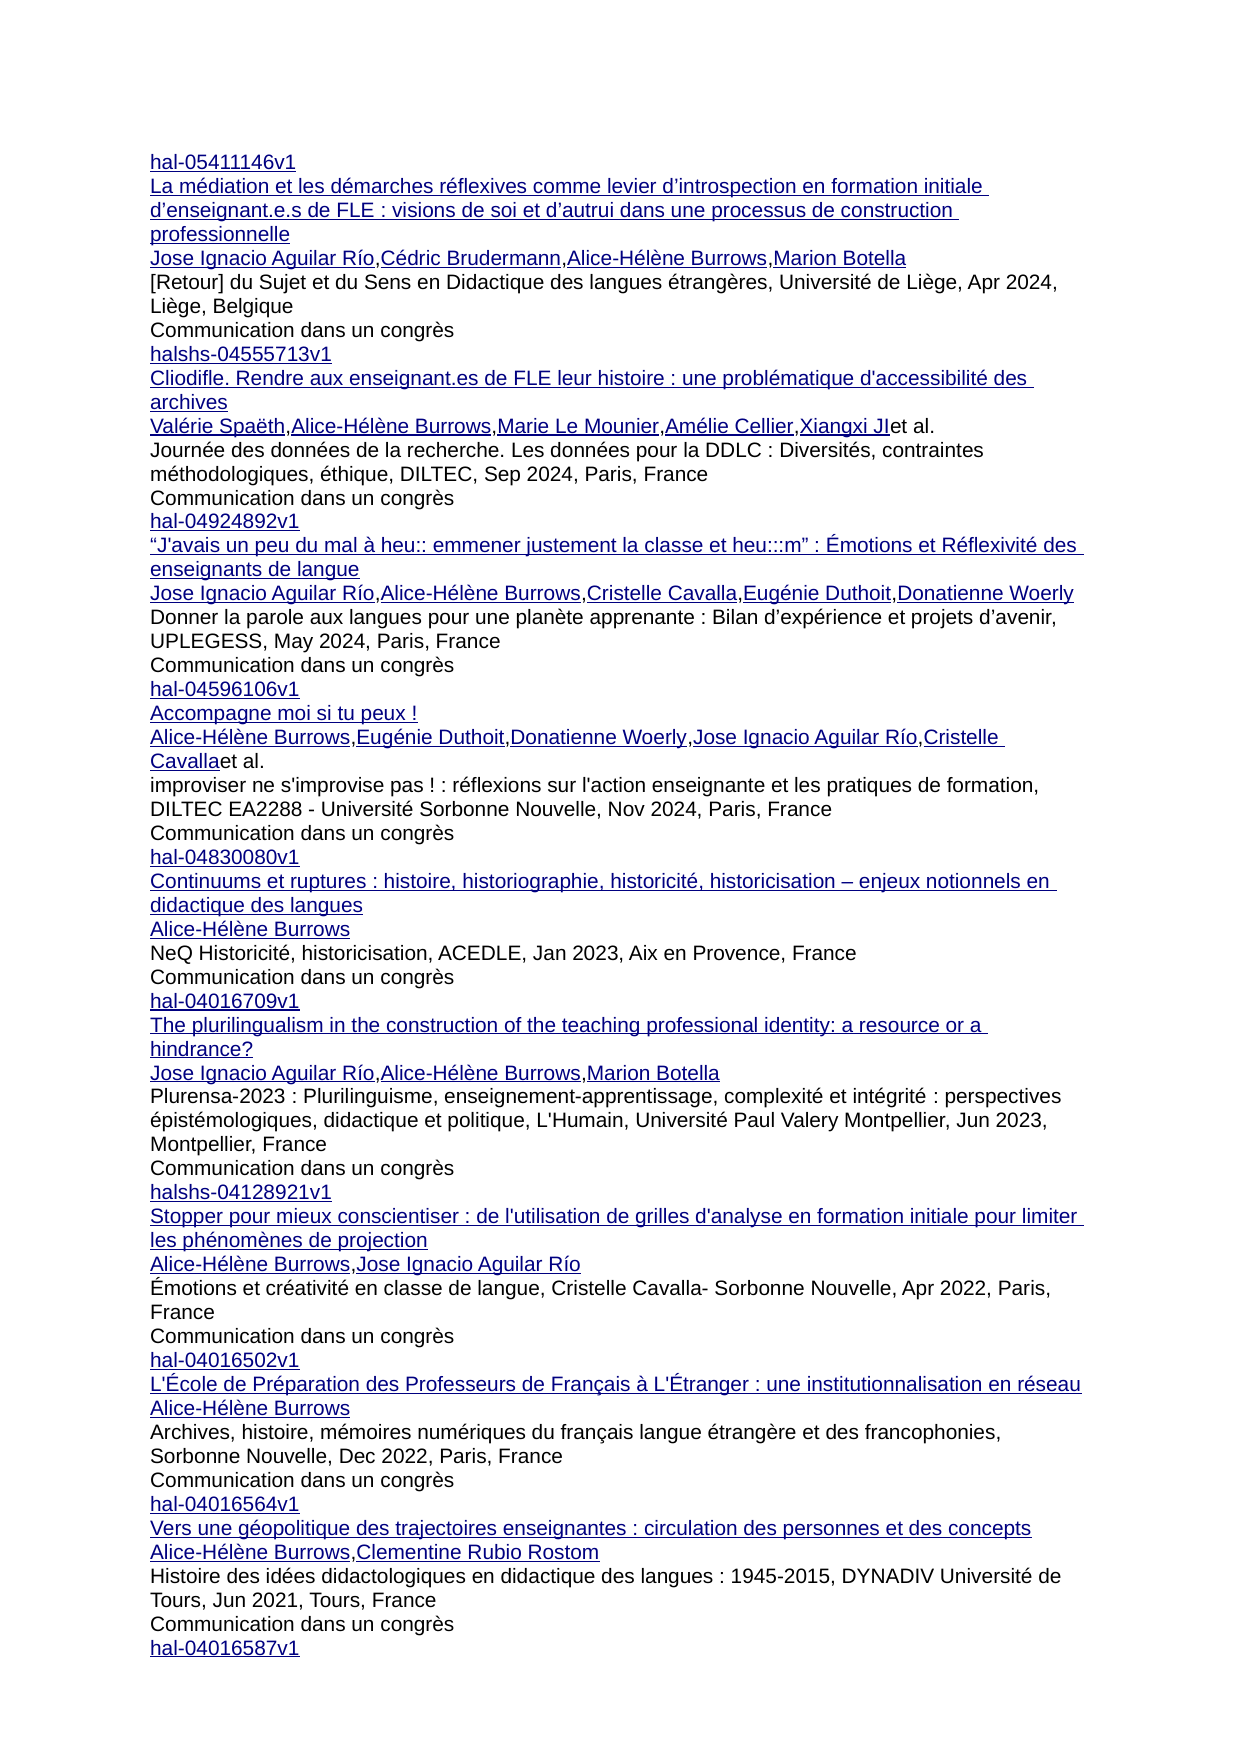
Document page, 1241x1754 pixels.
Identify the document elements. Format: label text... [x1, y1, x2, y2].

table_cell The plurilingualism in the construction of the teaching professional identity: a resource or a hindrance? Jose Ignacio Aguilar Río,Alice-Hélène Burrows,Marion Botella Plurensa-2023 : Plurilinguisme, enseignement-apprentissage, complexité et intégrité : perspectives épistémologiques, didactique et politique, L'Humain, Université Paul Valery Montpellier, Jun 2023, Montpellier, France Communication dans un congrès halshs-04128921v1 [150, 1013, 1090, 1204]
table_cell Vers une géopolitique des trajectoires enseignantes : circulation des personnes et des concepts Alice-Hélène Burrows,Clementine Rubio Rostom Histoire des idées didactologiques en didactique des langues : 1945-2015, DYNADIV Université de Tours, Jun 2021, Tours, France Communication dans un congrès hal-04016587v1 [150, 1516, 1090, 1659]
table_cell Stopper pour mieux conscientiser : de l'utilisation de grilles d'analyse en formation initiale pour limiter les phénomènes de projection Alice-Hélène Burrows,Jose Ignacio Aguilar Río Émotions et créativité en classe de langue, Cristelle Cavalla- Sorbonne Nouvelle, Apr 2022, Paris, France Communication dans un congrès hal-04016502v1 [150, 1204, 1090, 1372]
table_cell “J'avais un peu du mal à heu:: emmener justement la classe et heu:::m” : Émotions et Réflexivité des enseignants de langue Jose Ignacio Aguilar Río,Alice-Hélène Burrows,Cristelle Cavalla,Eugénie Duthoit,Donatienne Woerly Donner la parole aux langues pour une planète apprenante : Bilan d’expérience et projets d’avenir, UPLEGESS, May 2024, Paris, France Communication dans un congrès hal-04596106v1 [150, 533, 1090, 701]
table_cell La médiation et les démarches réflexives comme levier d’introspection en formation initiale d’enseignant.e.s de FLE : visions de soi et d’autrui dans une processus de construction professionnelle Jose Ignacio Aguilar Río,Cédric Brudermann,Alice-Hélène Burrows,Marion Botella [Retour] du Sujet et du Sens en Didactique des langues étrangères, Université de Liège, Apr 2024, Liège, Belgique Communication dans un congrès halshs-04555713v1 [150, 174, 1090, 366]
table_cell L'École de Préparation des Professeurs de Français à L'Étranger : une institutionnalisation en réseau Alice-Hélène Burrows Archives, histoire, mémoires numériques du français langue étrangère et des francophonies, Sorbonne Nouvelle, Dec 2022, Paris, France Communication dans un congrès hal-04016564v1 [150, 1372, 1090, 1516]
table_cell Cliodifle. Rendre aux enseignant.es de FLE leur histoire : une problématique d'accessibilité des archives Valérie Spaëth,Alice-Hélène Burrows,Marie Le Mounier,Amélie Cellier,Xiangxi JIet al. Journée des données de la recherche. Les données pour la DDLC : Diversités, contraintes méthodologiques, éthique, DILTEC, Sep 2024, Paris, France Communication dans un congrès hal-04924892v1 [150, 366, 1090, 533]
table_cell hal-05411146v1 [150, 150, 1090, 174]
table_cell Accompagne moi si tu peux ! Alice-Hélène Burrows,Eugénie Duthoit,Donatienne Woerly,Jose Ignacio Aguilar Río,Cristelle Cavallaet al. improviser ne s'improvise pas ! : réflexions sur l'action enseignante et les pratiques de formation, DILTEC EA2288 - Université Sorbonne Nouvelle, Nov 2024, Paris, France Communication dans un congrès hal-04830080v1 [150, 701, 1090, 869]
table_cell Continuums et ruptures : histoire, historiographie, historicité, historicisation – enjeux notionnels en didactique des langues Alice-Hélène Burrows NeQ Historicité, historicisation, ACEDLE, Jan 2023, Aix en Provence, France Communication dans un congrès hal-04016709v1 [150, 869, 1090, 1012]
